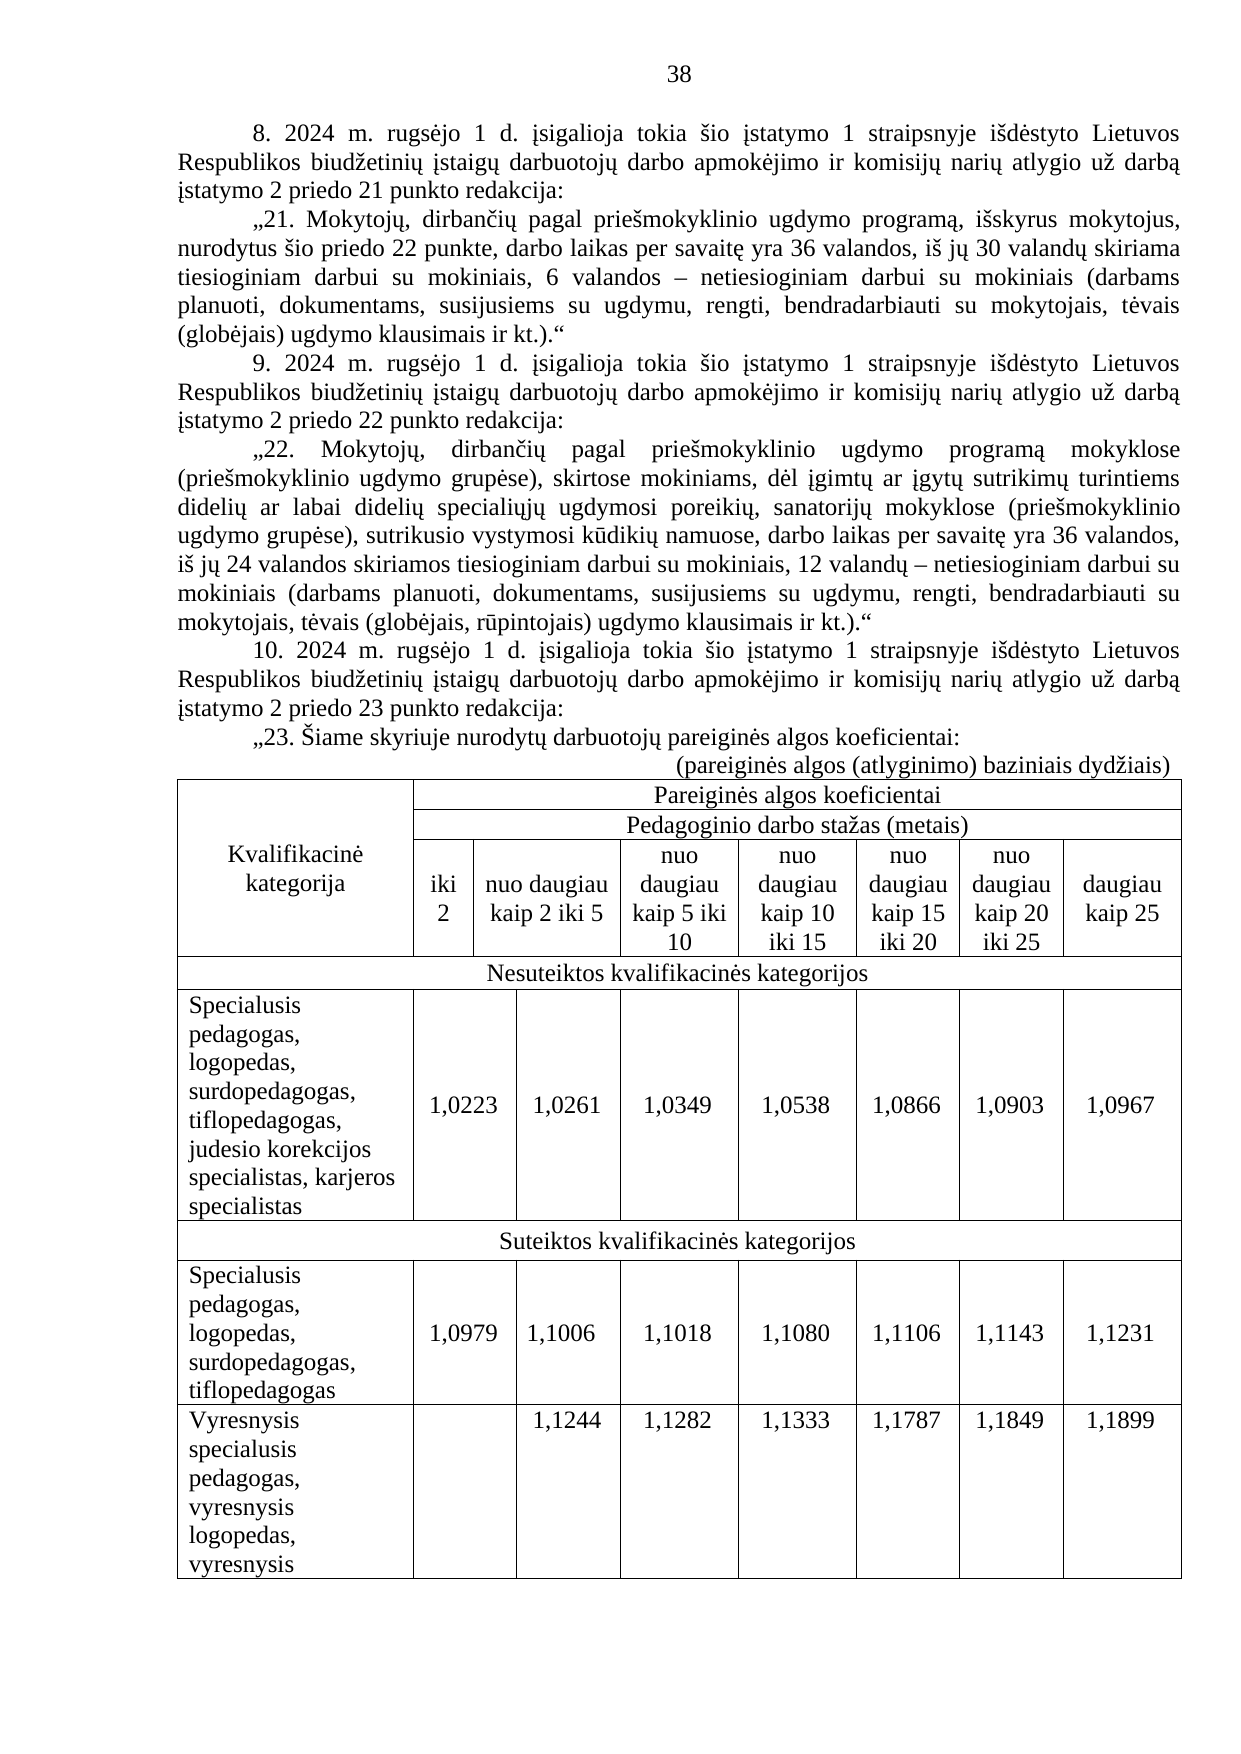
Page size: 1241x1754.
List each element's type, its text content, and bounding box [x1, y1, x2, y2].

text „22. Mokytojų, dirbančių pagal priešmokyklinio ugdymo programą mokyklose (priešmokyklinio ugdymo grupėse), skirtose mokiniams, dėl įgimtų ar įgytų sutrikimų turintiems didelių ar labai didelių specialiųjų ugdymosi poreikių, sanatorijų mokyklose (priešmokyklinio ugdymo grupėse), sutrikusio vystymosi kūdikių namuose, darbo laikas per savaitę yra 36 valandos, iš jų 24 valandos skiriamos tiesioginiam darbui su mokiniais, 12 valandų – netiesioginiam darbui su mokiniais (darbams planuoti, dokumentams, susijusiems su ugdymu, rengti, bendradarbiauti su mokytojais, tėvais (globėjais, rūpintojais) ugdymo klausimais ir kt.).“ [177, 434, 1181, 636]
table_cell nuo daugiau kaip 2 iki 5 [474, 840, 620, 956]
table_cell Kvalifikacinė kategorija [178, 780, 413, 956]
table_cell 1,0903 [960, 990, 1063, 1220]
table_cell 1,1143 [960, 1261, 1063, 1404]
table_cell Specialusis pedagogas, logopedas, surdopedagogas, tiflopedagogas, judesio korekcijos specialistas, karjeros specialistas [178, 990, 413, 1220]
table_cell 1,1018 [621, 1261, 738, 1404]
table_cell nuo daugiau kaip 15 iki 20 [857, 840, 959, 956]
table_cell 1,0979 [414, 1261, 516, 1404]
table_cell nuo daugiau kaip 10 iki 15 [739, 840, 856, 956]
table_cell 1,1899 [1064, 1405, 1181, 1578]
text „21. Mokytojų, dirbančių pagal priešmokyklinio ugdymo programą, išskyrus mokytojus, nurodytus šio priedo 22 punkte, darbo laikas per savaitę yra 36 valandos, iš jų 30 valandų skiriama tiesioginiam darbui su mokiniais, 6 valandos – netiesioginiam darbui su mokiniais (darbams planuoti, dokumentams, susijusiems su ugdymu, rengti, bendradarbiauti su mokytojais, tėvais (globėjais) ugdymo klausimais ir kt.).“ [177, 204, 1181, 348]
table_header [177, 751, 413, 779]
text 10. 2024 m. rugsėjo 1 d. įsigalioja tokia šio įstatymo 1 straipsnyje išdėstyto Lietuvos Respublikos biudžetinių įstaigų darbuotojų darbo apmokėjimo ir komisijų narių atlygio už darbą įstatymo 2 priedo 23 punkto redakcija: [177, 636, 1181, 722]
table_cell [414, 1405, 516, 1578]
table_cell 1,1006 [517, 1261, 620, 1404]
table_cell 1,1231 [1064, 1261, 1181, 1404]
table_cell 1,0866 [857, 990, 959, 1220]
text „23. Šiame skyriuje nurodytų darbuotojų pareiginės algos koeficientai: [177, 722, 1181, 751]
table_cell 1,0349 [621, 990, 738, 1220]
table_cell Vyresnysis specialusis pedagogas, vyresnysis logopedas, vyresnysis [178, 1405, 413, 1578]
table_cell 1,1080 [739, 1261, 856, 1404]
table_cell daugiau kaip 25 [1064, 840, 1181, 956]
table_cell 1,0967 [1064, 990, 1181, 1220]
table_cell 1,1282 [621, 1405, 738, 1578]
table_cell 1,1333 [739, 1405, 856, 1578]
table_cell iki 2 [414, 840, 473, 956]
table_cell 1,0261 [517, 990, 620, 1220]
text 8. 2024 m. rugsėjo 1 d. įsigalioja tokia šio įstatymo 1 straipsnyje išdėstyto Lietuvos Respublikos biudžetinių įstaigų darbuotojų darbo apmokėjimo ir komisijų narių atlygio už darbą įstatymo 2 priedo 21 punkto redakcija: [177, 118, 1181, 204]
table_cell Pareiginės algos koeficientai [414, 780, 1181, 809]
table_cell Specialusis pedagogas, logopedas, surdopedagogas, tiflopedagogas [178, 1261, 413, 1404]
table_cell 1,0538 [739, 990, 856, 1220]
table_cell Suteiktos kvalifikacinės kategorijos [178, 1221, 1181, 1259]
table_cell 1,1787 [857, 1405, 959, 1578]
table_cell 1,1106 [857, 1261, 959, 1404]
table_cell 1,1849 [960, 1405, 1063, 1578]
table_cell nuo daugiau kaip 20 iki 25 [960, 840, 1063, 956]
table_cell nuo daugiau kaip 5 iki 10 [621, 840, 738, 956]
table_cell 1,0223 [414, 990, 516, 1220]
table_cell Nesuteiktos kvalifikacinės kategorijos [178, 957, 1181, 989]
text 9. 2024 m. rugsėjo 1 d. įsigalioja tokia šio įstatymo 1 straipsnyje išdėstyto Lietuvos Respublikos biudžetinių įstaigų darbuotojų darbo apmokėjimo ir komisijų narių atlygio už darbą įstatymo 2 priedo 22 punkto redakcija: [177, 348, 1181, 434]
table_cell Pedagoginio darbo stažas (metais) [414, 810, 1181, 839]
table_header (pareiginės algos (atlyginimo) baziniais dydžiais) [414, 751, 1181, 779]
table_cell 1,1244 [517, 1405, 620, 1578]
